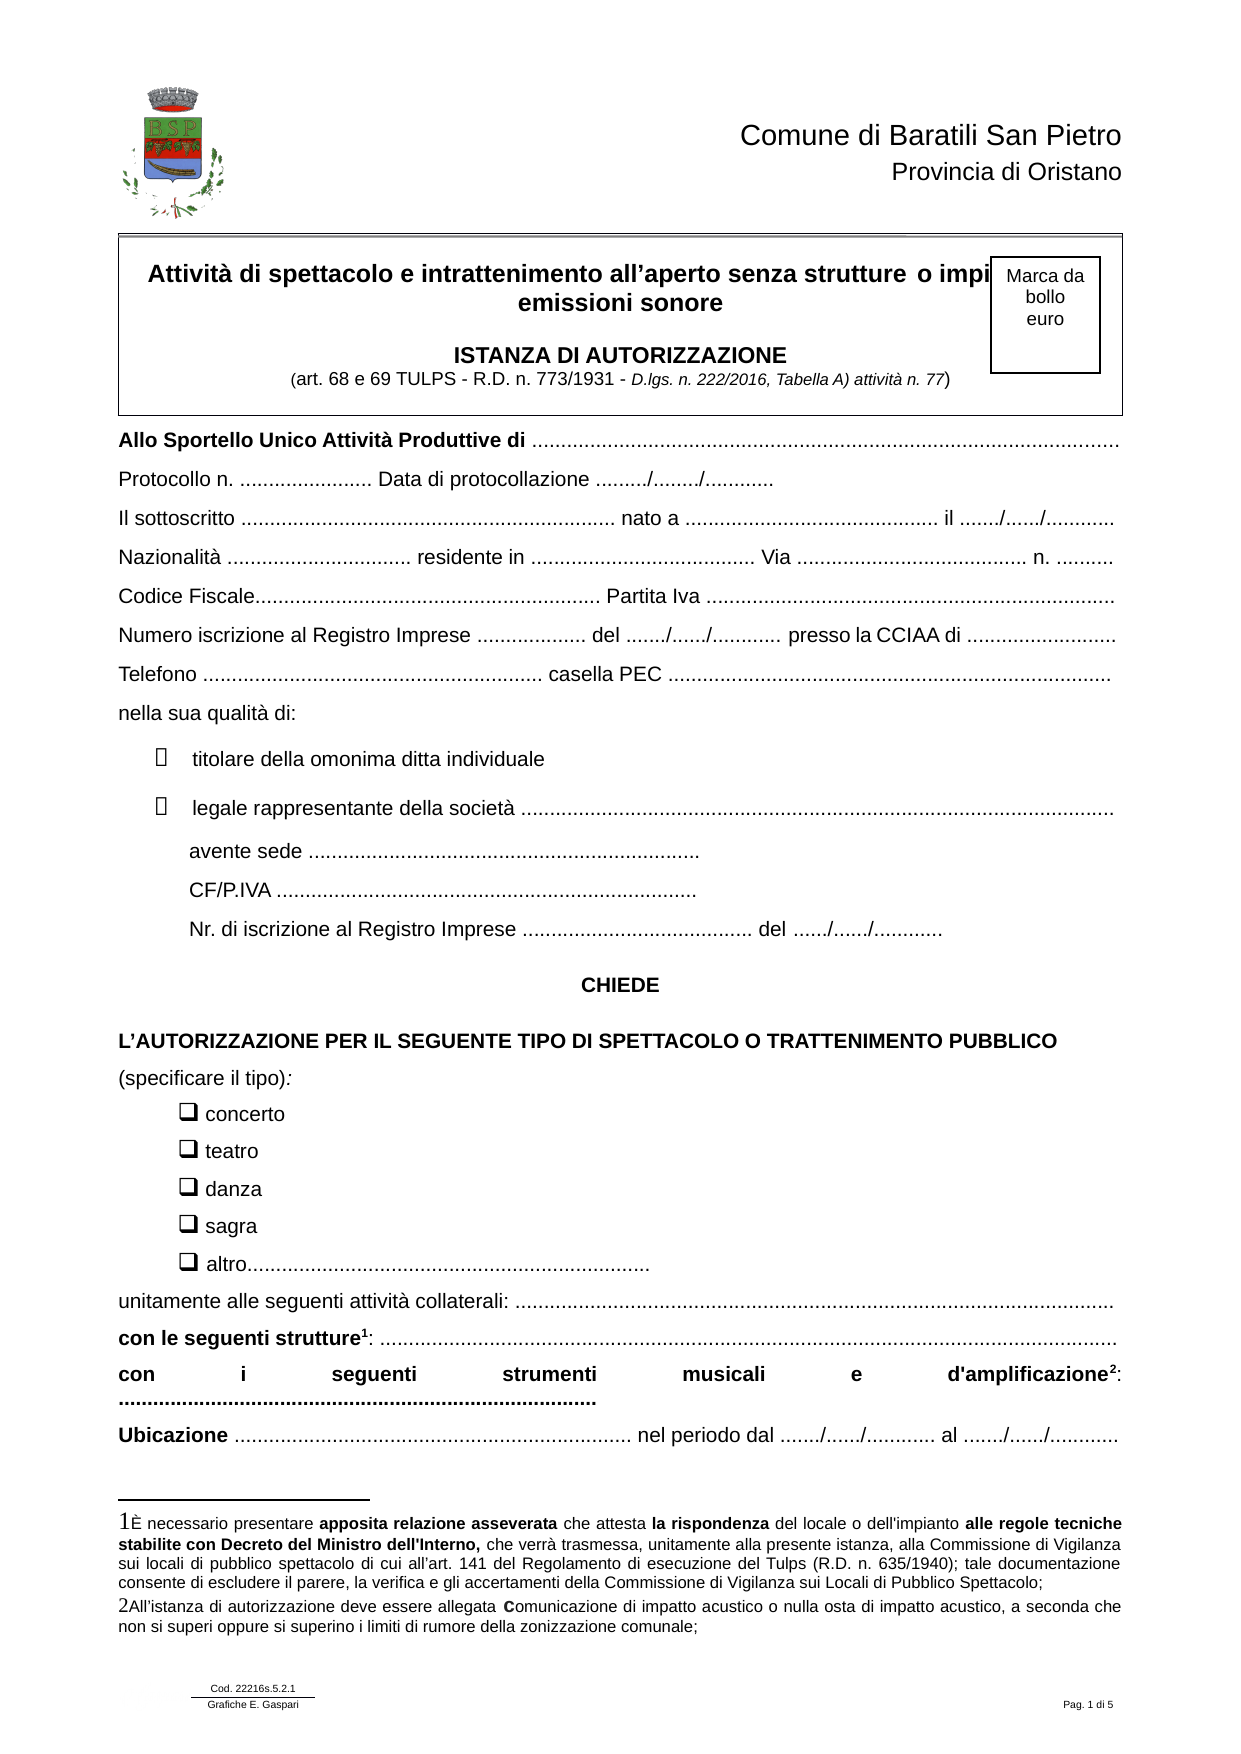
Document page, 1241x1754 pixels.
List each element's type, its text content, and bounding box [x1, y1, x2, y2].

text  teatro [177, 1139, 1122, 1164]
text Il sottoscritto ................................................................. nato a ............................................ il ......./....../............ [118, 506, 1122, 530]
text  titolare della omonima ditta individuale [153, 739, 1122, 773]
text CF/P.IVA ......................................................................... [189, 878, 1122, 902]
text Numero iscrizione al Registro Imprese ................... del ......./....../............ presso la CCIAA di .......................... [118, 623, 1122, 647]
text  altro...................................................................... [177, 1252, 1122, 1277]
text Nazionalità ................................ residente in ....................................... Via ........................................ n. .......... [118, 545, 1122, 569]
text  legale rappresentante della società ....................................................................................................... [153, 789, 1122, 823]
text avente sede .................................................................... [189, 839, 1122, 863]
text Nr. di iscrizione al Registro Imprese ........................................ del ....../....../............ [189, 917, 1122, 941]
text (specificare il tipo): [118, 1065, 1122, 1089]
text nella sua qualità di: [118, 700, 1122, 724]
table_header Attività di spettacolo e intrattenimento all’aperto senza strutture o impianti, con emissioni sonore ISTANZA DI AUTORIZZAZIONE (art. 68 e 69 TULPS - R.D. n. 773/1931 - D.lgs. n. 222/2016, Tabella A) attività n. 77) [119, 238, 1122, 415]
text Allo Sportello Unico Attività Produttive di [118, 428, 1122, 452]
text con le seguenti strutture: ................................................................................................................................ [118, 1326, 1122, 1350]
text  concerto [177, 1102, 1122, 1127]
text È necessario presentare apposita relazione asseverata che attesta la rispondenza del locale o dell'impianto alle regole tecniche stabilite con Decreto del Ministro dell'Interno, che verrà trasmessa, unitamente alla presente istanza, alla Commissione di Vigilanza sui locali di pubblico spettacolo di cui all’art. 141 del Regolamento di esecuzione del Tulps (R.D. n. 635/1940); tale documentazione consente di escludere il parere, la verifica e gli accertamenti della Commissione di Vigilanza sui Locali di Pubblico Spettacolo; [118, 1506, 1122, 1592]
text Provincia di Oristano [224, 157, 1122, 185]
text Comune di Baratili San Pietro [224, 118, 1122, 152]
text L’AUTORIZZAZIONE PER IL SEGUENTE TIPO DI SPETTACOLO O TRATTENIMENTO PUBBLICO [118, 1029, 1122, 1053]
text  danza [177, 1177, 1122, 1202]
text  sagra [177, 1214, 1122, 1239]
text Telefono ........................................................... casella PEC ............................................................................. [118, 661, 1122, 685]
text All’istanza di autorizzazione deve essere allegata comunicazione di impatto acustico o nulla osta di impatto acustico, a seconda che non si superi oppure si superino i limiti di rumore della zonizzazione comunale; [118, 1592, 1122, 1636]
picture [122, 87, 224, 219]
text Codice Fiscale............................................................ Partita Iva ....................................................................... [118, 584, 1122, 608]
text Protocollo n. ....................... Data di protocollazione ........./......../............ [118, 467, 1122, 491]
text unitamente alle seguenti attività collaterali: ........................................................................................................ [118, 1289, 1122, 1313]
text CHIEDE [118, 973, 1122, 997]
text con i seguenti strumenti musicali e d'amplificazione: ................................................................................... [118, 1362, 1122, 1410]
text Ubicazione ..................................................................... nel periodo dal ......./....../............ al ......./....../............ [118, 1423, 1122, 1447]
